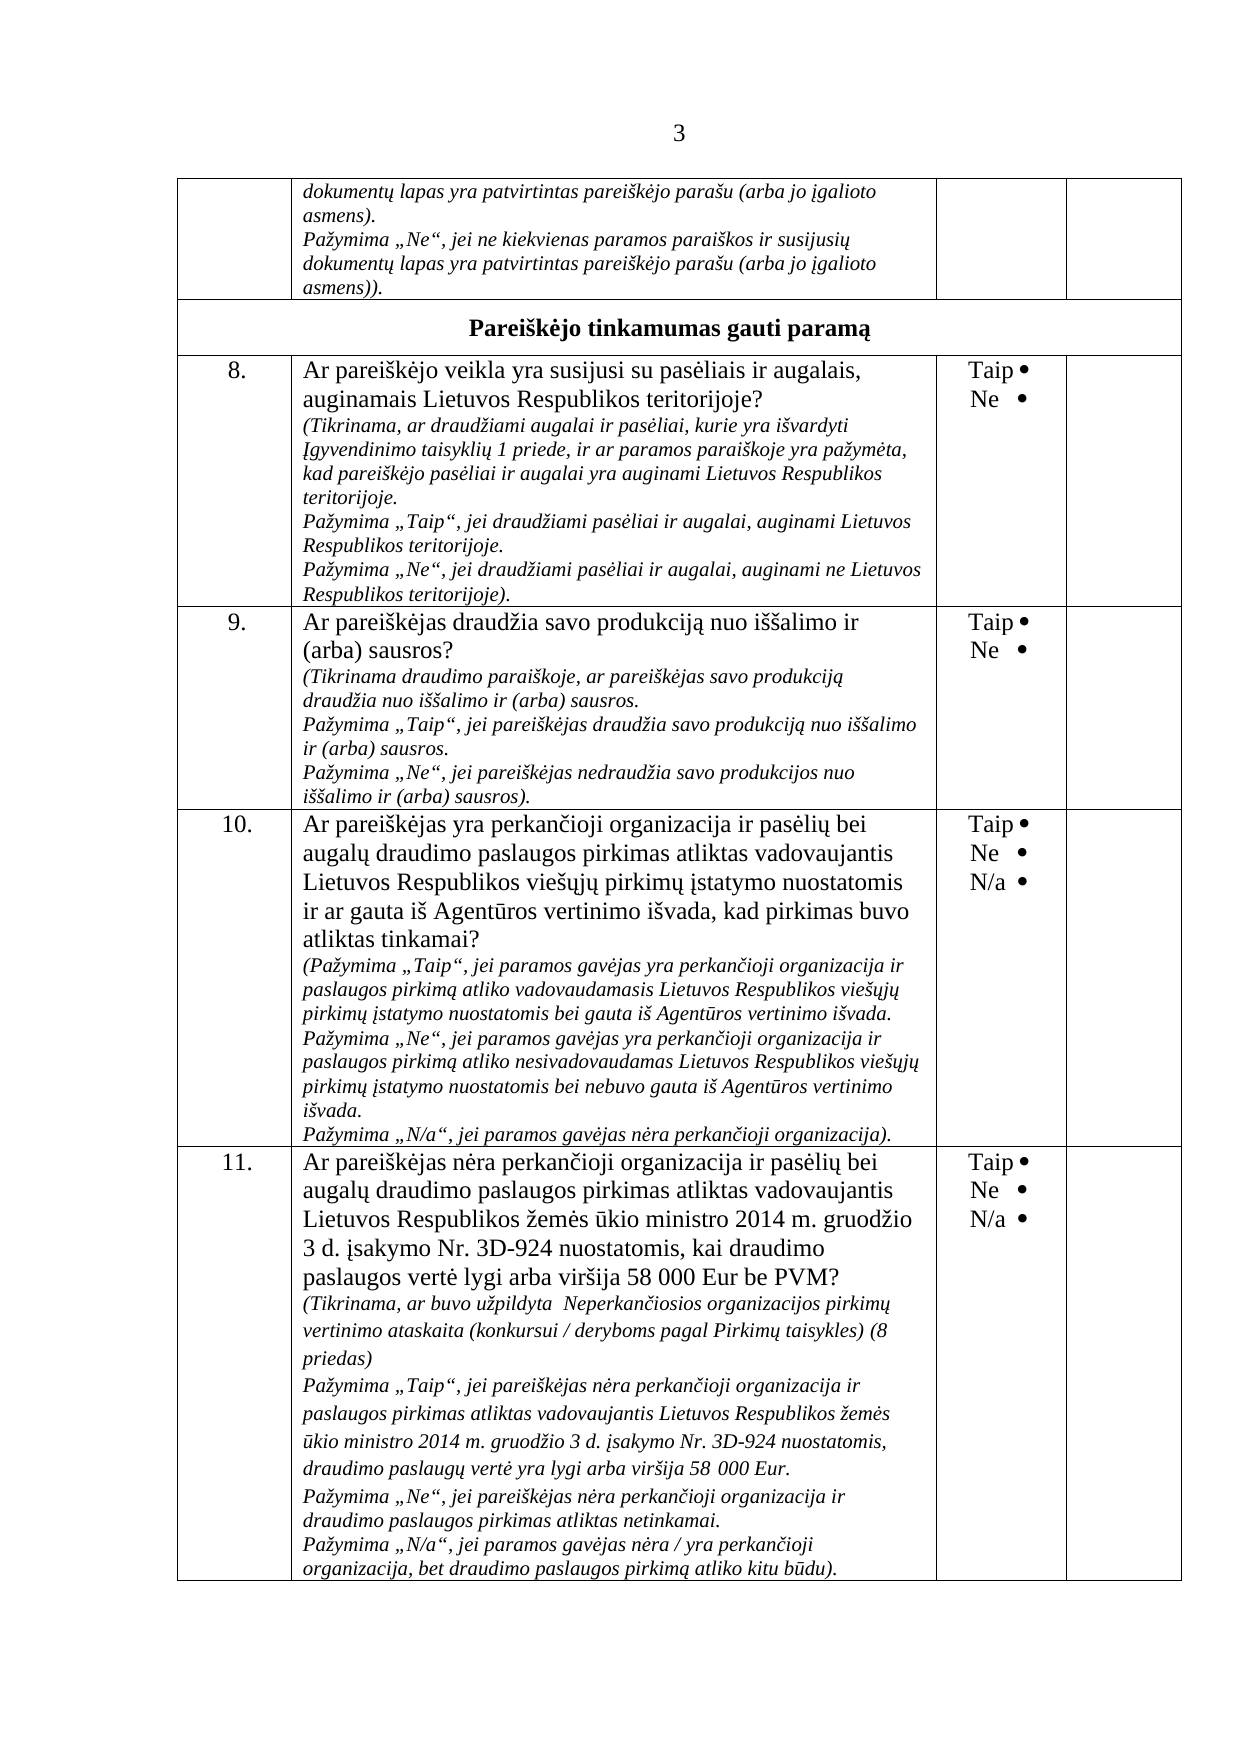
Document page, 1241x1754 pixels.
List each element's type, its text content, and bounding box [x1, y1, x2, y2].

table_cell Taip  Ne  [937, 607, 1066, 808]
table_cell dokumentų lapas yra patvirtintas pareiškėjo parašu (arba jo įgalioto asmens). Pažymima „Ne“, jei ne kiekvienas paramos paraiškos ir susijusių dokumentų lapas yra patvirtintas pareiškėjo parašu (arba jo įgalioto asmens)). [292, 179, 936, 299]
table_cell [1067, 810, 1181, 1146]
table_cell Pareiškėjo tinkamumas gauti paramą [178, 300, 1181, 354]
table_cell [1067, 356, 1181, 606]
table_cell [937, 179, 1066, 299]
table_cell Taip  Ne  N/a  [937, 1147, 1066, 1580]
table_cell [1067, 1147, 1181, 1580]
table_cell [1067, 607, 1181, 808]
table_cell Ar pareiškėjas yra perkančioji organizacija ir pasėlių bei augalų draudimo paslaugos pirkimas atliktas vadovaujantis Lietuvos Respublikos viešųjų pirkimų įstatymo nuostatomis ir ar gauta iš Agentūros vertinimo išvada, kad pirkimas buvo atliktas tinkamai? (Pažymima „Taip“, jei paramos gavėjas yra perkančioji organizacija ir paslaugos pirkimą atliko vadovaudamasis Lietuvos Respublikos viešųjų pirkimų įstatymo nuostatomis bei gauta iš Agentūros vertinimo išvada. Pažymima „Ne“, jei paramos gavėjas yra perkančioji organizacija ir paslaugos pirkimą atliko nesivadovaudamas Lietuvos Respublikos viešųjų pirkimų įstatymo nuostatomis bei nebuvo gauta iš Agentūros vertinimo išvada. Pažymima „N/a“, jei paramos gavėjas nėra perkančioji organizacija). [292, 810, 936, 1146]
table_cell 8. [178, 356, 291, 606]
table_cell Taip  Ne  N/a  [937, 810, 1066, 1146]
table_cell 9. [178, 607, 291, 808]
table_cell 10. [178, 810, 291, 1146]
table_cell Ar pareiškėjas draudžia savo produkciją nuo iššalimo ir (arba) sausros? (Tikrinama draudimo paraiškoje, ar pareiškėjas savo produkciją draudžia nuo iššalimo ir (arba) sausros. Pažymima „Taip“, jei pareiškėjas draudžia savo produkciją nuo iššalimo ir (arba) sausros. Pažymima „Ne“, jei pareiškėjas nedraudžia savo produkcijos nuo iššalimo ir (arba) sausros). [292, 607, 936, 808]
table_cell Taip  Ne  [937, 356, 1066, 606]
table_cell Ar pareiškėjo veikla yra susijusi su pasėliais ir augalais, auginamais Lietuvos Respublikos teritorijoje? (Tikrinama, ar draudžiami augalai ir pasėliai, kurie yra išvardyti Įgyvendinimo taisyklių 1 priede, ir ar paramos paraiškoje yra pažymėta, kad pareiškėjo pasėliai ir augalai yra auginami Lietuvos Respublikos teritorijoje. Pažymima „Taip“, jei draudžiami pasėliai ir augalai, auginami Lietuvos Respublikos teritorijoje. Pažymima „Ne“, jei draudžiami pasėliai ir augalai, auginami ne Lietuvos Respublikos teritorijoje). [292, 356, 936, 606]
table_cell 11. [178, 1147, 291, 1580]
table_cell [1067, 179, 1181, 299]
table_cell Ar pareiškėjas nėra perkančioji organizacija ir pasėlių bei augalų draudimo paslaugos pirkimas atliktas vadovaujantis Lietuvos Respublikos žemės ūkio ministro 2014 m. gruodžio 3 d. įsakymo Nr. 3D-924 nuostatomis, kai draudimo paslaugos vertė lygi arba viršija 58 000 Eur be PVM? (Tikrinama, ar buvo užpildyta Neperkančiosios organizacijos pirkimų vertinimo ataskaita (konkursui / deryboms pagal Pirkimų taisykles) (8 priedas) Pažymima „Taip“, jei pareiškėjas nėra perkančioji organizacija ir paslaugos pirkimas atliktas vadovaujantis Lietuvos Respublikos žemės ūkio ministro 2014 m. gruodžio 3 d. įsakymo Nr. 3D-924 nuostatomis, draudimo paslaugų vertė yra lygi arba viršija 58 000 Eur. Pažymima „Ne“, jei pareiškėjas nėra perkančioji organizacija ir draudimo paslaugos pirkimas atliktas netinkamai. Pažymima „N/a“, jei paramos gavėjas nėra / yra perkančioji organizacija, bet draudimo paslaugos pirkimą atliko kitu būdu). [292, 1147, 936, 1580]
table_cell [178, 179, 291, 299]
